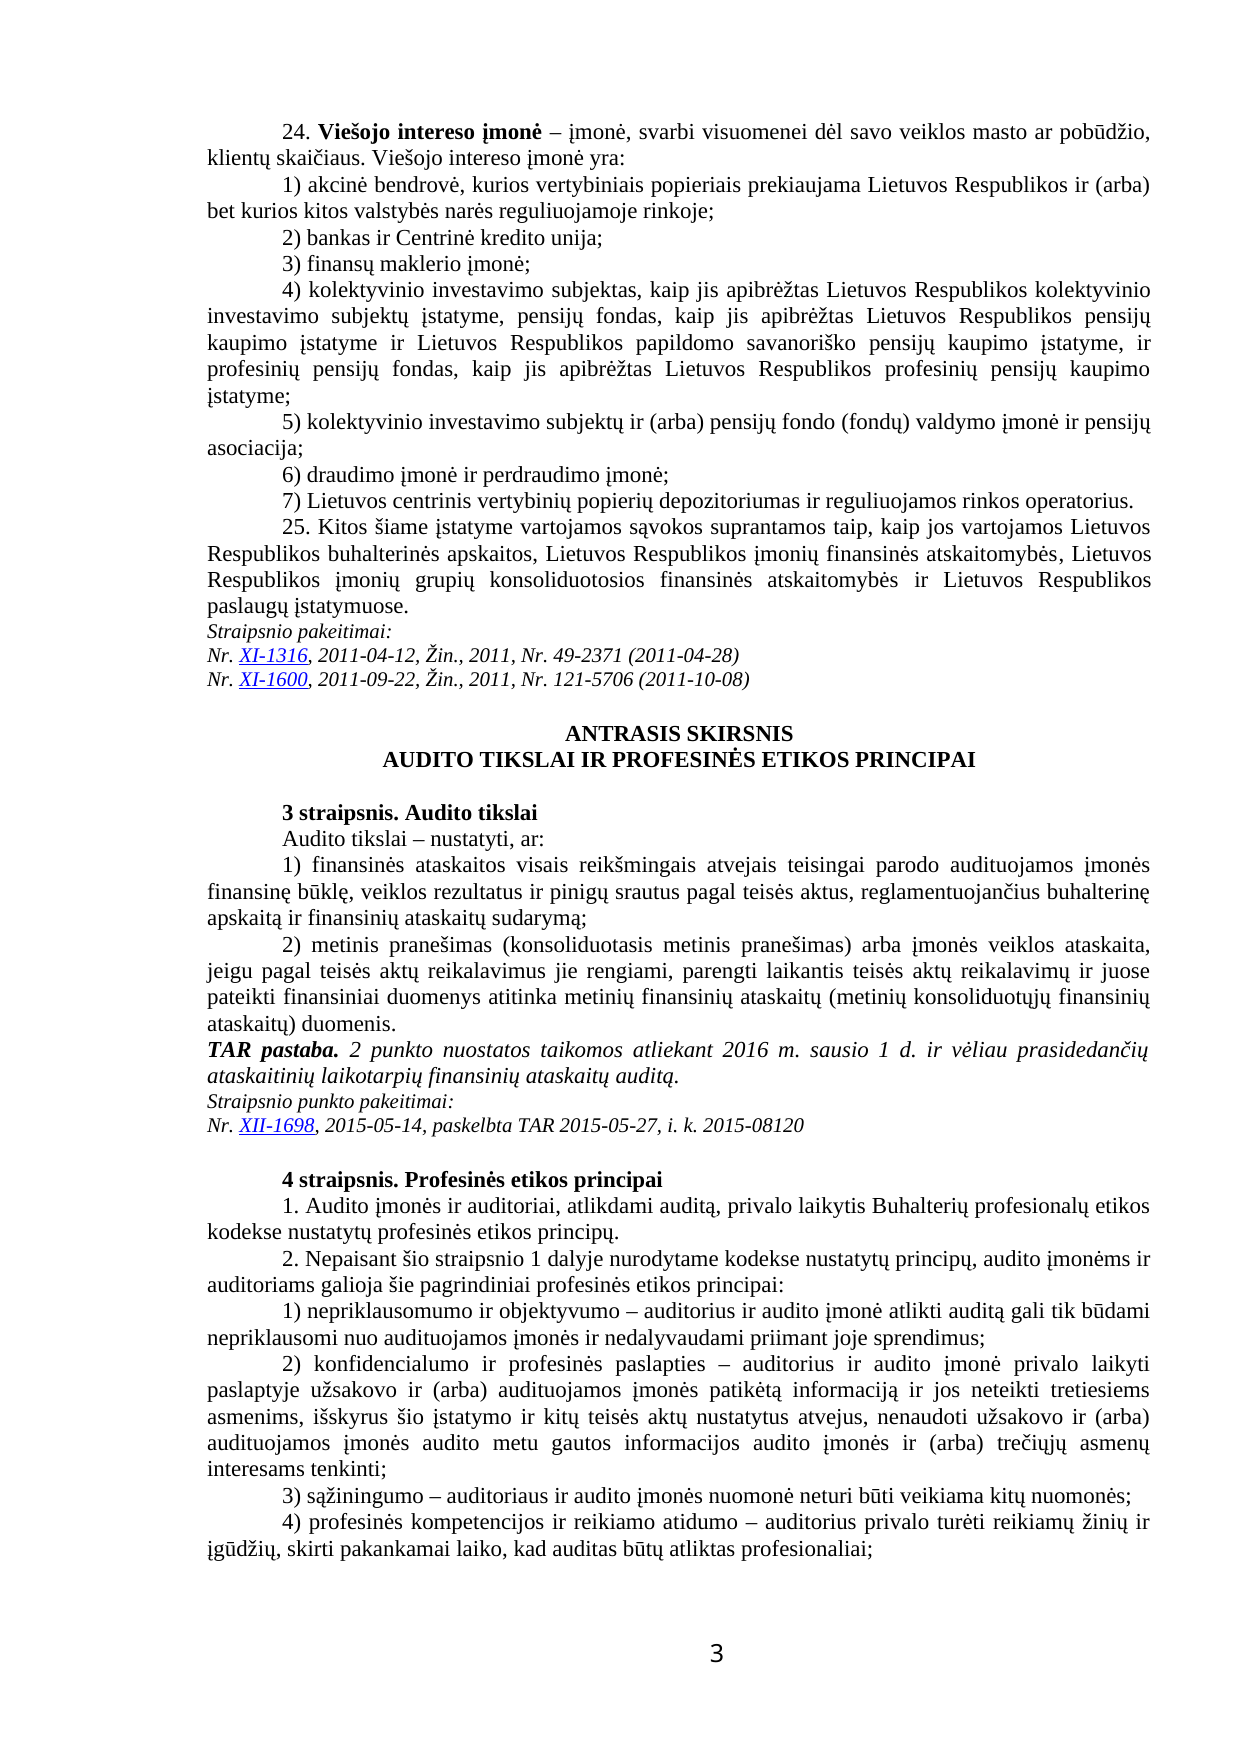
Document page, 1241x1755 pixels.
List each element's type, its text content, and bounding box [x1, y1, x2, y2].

text Straipsnio pakeitimai: [207, 619, 1152, 643]
text AUDITO TIKSLAI IR PROFESINĖS ETIKOS PRINCIPAI [207, 746, 1152, 772]
text 4 straipsnis. Profesinės etikos principai [207, 1166, 1152, 1192]
text 2. Nepaisant šio straipsnio 1 dalyje nurodytame kodekse nustatytų principų, audito įmonėms ir auditoriams galioja šie pagrindiniai profesinės etikos principai: [207, 1245, 1152, 1297]
text 1) nepriklausomumo ir objektyvumo – auditorius ir audito įmonė atlikti auditą gali tik būdami nepriklausomi nuo audituojamos įmonės ir nedalyvaudami priimant joje sprendimus; [207, 1297, 1152, 1350]
text TAR pastaba. 2 punkto nuostatos taikomos atliekant 2016 m. sausio 1 d. ir vėliau prasidedančių ataskaitinių laikotarpių finansinių ataskaitų auditą. [207, 1036, 1152, 1089]
text 2) metinis pranešimas (konsoliduotasis metinis pranešimas) arba įmonės veiklos ataskaita, jeigu pagal teisės aktų reikalavimus jie rengiami, parengti laikantis teisės aktų reikalavimų ir juose pateikti finansiniai duomenys atitinka metinių finansinių ataskaitų (metinių konsoliduotųjų finansinių ataskaitų) duomenis. [207, 931, 1152, 1036]
text Audito tikslai – nustatyti, ar: [207, 825, 1152, 852]
text Straipsnio punkto pakeitimai: [207, 1089, 1152, 1113]
text 2) bankas ir Centrinė kredito unija; [207, 223, 1152, 250]
text 1) akcinė bendrovė, kurios vertybiniais popieriais prekiaujama Lietuvos Respublikos ir (arba) bet kurios kitos valstybės narės reguliuojamoje rinkoje; [207, 171, 1152, 223]
text 6) draudimo įmonė ir perdraudimo įmonė; [207, 461, 1152, 487]
text 3) sąžiningumo – auditoriaus ir audito įmonės nuomonė neturi būti veikiama kitų nuomonės; [207, 1482, 1152, 1508]
text ANTRASIS SKIRSNIS [207, 720, 1152, 746]
text 2) konfidencialumo ir profesinės paslapties – auditorius ir audito įmonė privalo laikyti paslaptyje užsakovo ir (arba) audituojamos įmonės patikėtą informaciją ir jos neteikti tretiesiems asmenims, išskyrus šio įstatymo ir kitų teisės aktų nustatytus atvejus, nenaudoti užsakovo ir (arba) audituojamos įmonės audito metu gautos informacijos audito įmonės ir (arba) trečiųjų asmenų interesams tenkinti; [207, 1350, 1152, 1482]
text 7) Lietuvos centrinis vertybinių popierių depozitoriumas ir reguliuojamos rinkos operatorius. [207, 487, 1152, 513]
text Nr. XII-1698, 2015-05-14, paskelbta TAR 2015-05-27, i. k. 2015-08120 [207, 1113, 1152, 1137]
text Nr. XI-1600, 2011-09-22, Žin., 2011, Nr. 121-5706 (2011-10-08) [207, 667, 1152, 691]
text 1) finansinės ataskaitos visais reikšmingais atvejais teisingai parodo audituojamos įmonės finansinę būklę, veiklos rezultatus ir pinigų srautus pagal teisės aktus, reglamentuojančius buhalterinę apskaitą ir finansinių ataskaitų sudarymą; [207, 852, 1152, 931]
text 5) kolektyvinio investavimo subjektų ir (arba) pensijų fondo (fondų) valdymo įmonė ir pensijų asociacija; [207, 408, 1152, 461]
text 24. Viešojo intereso įmonė – įmonė, svarbi visuomenei dėl savo veiklos masto ar pobūdžio, klientų skaičiaus. Viešojo intereso įmonė yra: [207, 118, 1152, 171]
text 1. Audito įmonės ir auditoriai, atlikdami auditą, privalo laikytis Buhalterių profesionalų etikos kodekse nustatytų profesinės etikos principų. [207, 1192, 1152, 1245]
text Nr. XI-1316, 2011-04-12, Žin., 2011, Nr. 49-2371 (2011-04-28) [207, 643, 1152, 667]
text 3 straipsnis. Audito tikslai [207, 799, 1152, 825]
text 3) finansų maklerio įmonė; [207, 250, 1152, 276]
text 25. Kitos šiame įstatyme vartojamos sąvokos suprantamos taip, kaip jos vartojamos Lietuvos Respublikos buhalterinės apskaitos, Lietuvos Respublikos įmonių finansinės atskaitomybės, Lietuvos Respublikos įmonių grupių konsoliduotosios finansinės atskaitomybės ir Lietuvos Respublikos paslaugų įstatymuose. [207, 513, 1152, 619]
text 4) profesinės kompetencijos ir reikiamo atidumo – auditorius privalo turėti reikiamų žinių ir įgūdžių, skirti pakankamai laiko, kad auditas būtų atliktas profesionaliai; [207, 1508, 1152, 1561]
text 4) kolektyvinio investavimo subjektas, kaip jis apibrėžtas Lietuvos Respublikos kolektyvinio investavimo subjektų įstatyme, pensijų fondas, kaip jis apibrėžtas Lietuvos Respublikos pensijų kaupimo įstatyme ir Lietuvos Respublikos papildomo savanoriško pensijų kaupimo įstatyme, ir profesinių pensijų fondas, kaip jis apibrėžtas Lietuvos Respublikos profesinių pensijų kaupimo įstatyme; [207, 276, 1152, 408]
